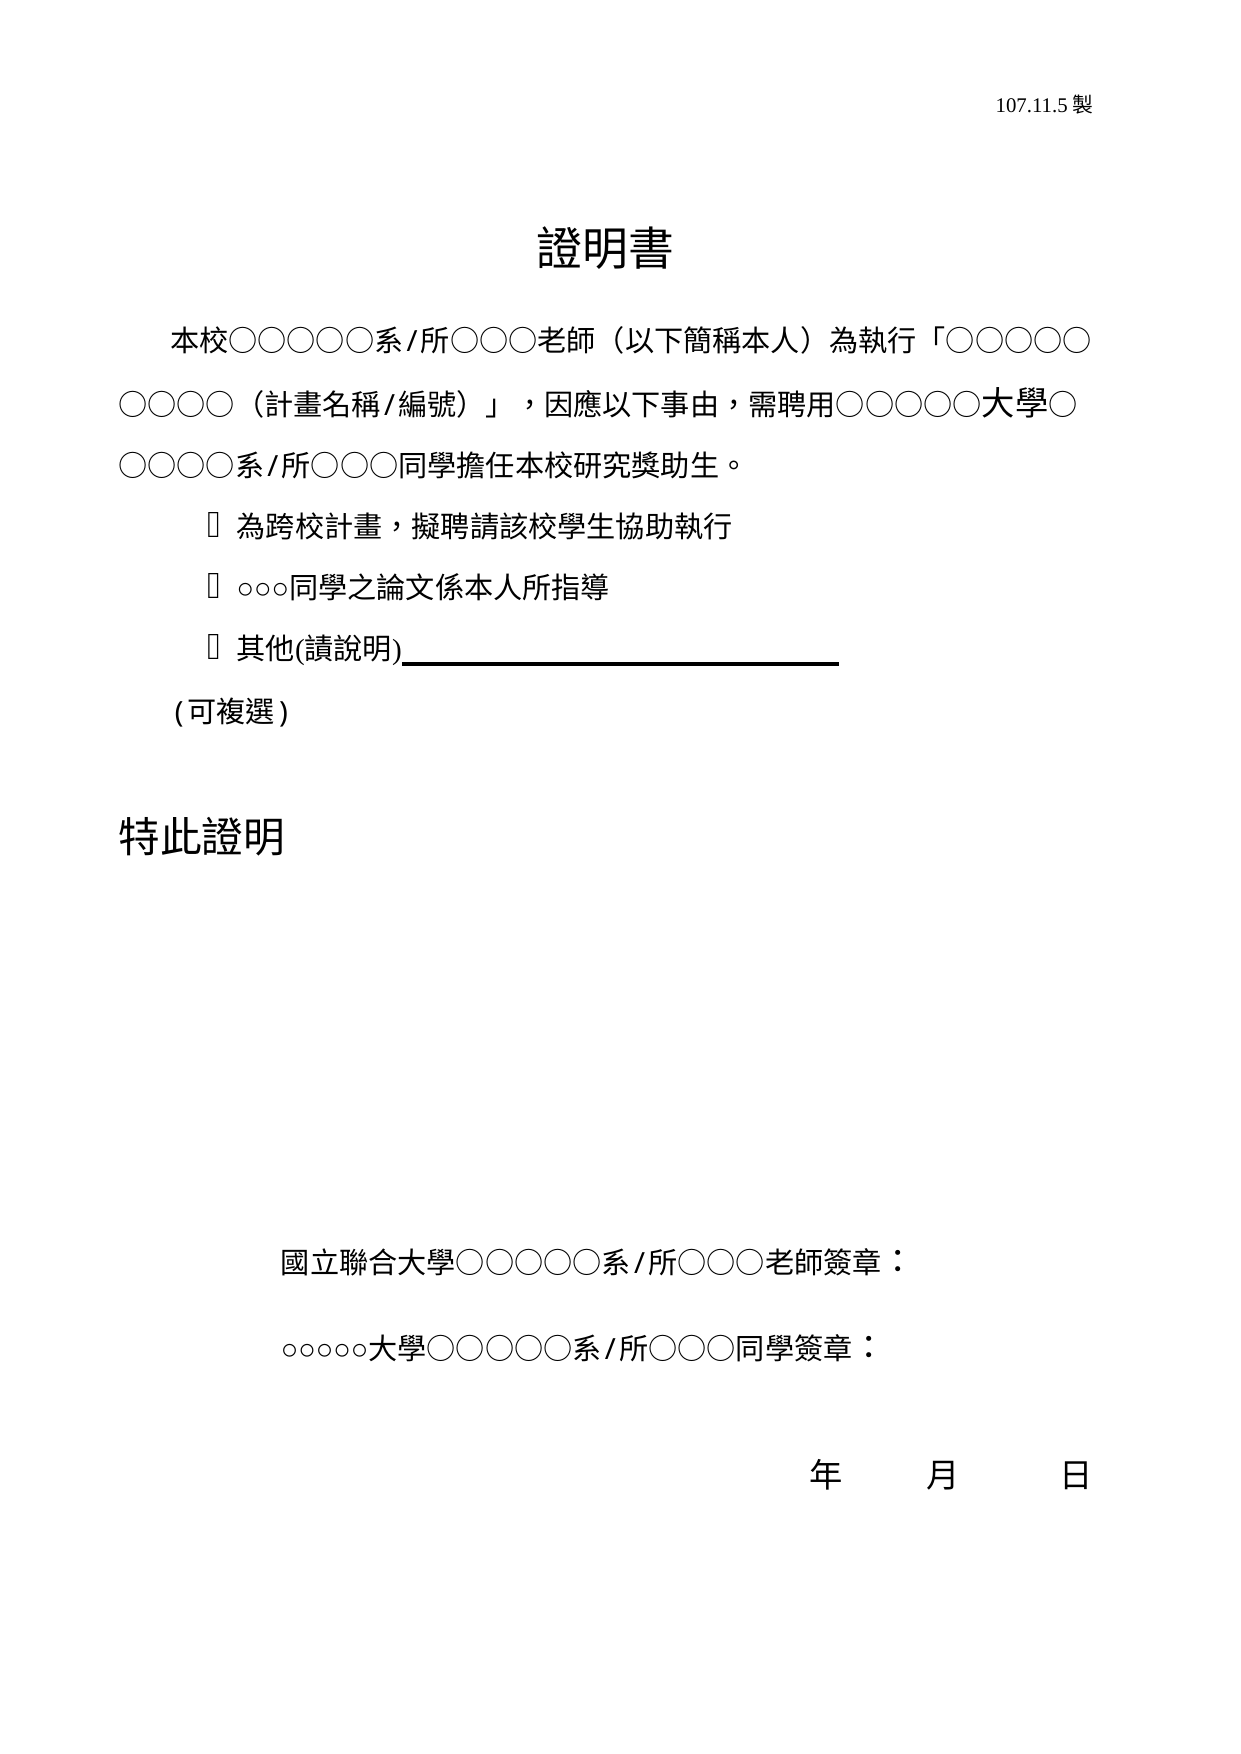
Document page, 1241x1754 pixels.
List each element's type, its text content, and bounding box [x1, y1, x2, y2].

text (可複選) [118, 668, 1092, 730]
text ○○○○○大學○○○○○系/所○○○同學簽章： [118, 1321, 1092, 1369]
list ○○○同學之論文係本人所指導 [207, 564, 1092, 607]
text 國立聯合大學○○○○○系/所○○○老師簽章： [118, 1235, 1092, 1283]
text 年 月 日 [118, 1432, 1092, 1494]
text 證明書 [118, 172, 1092, 297]
list 其他(謮說明) [207, 626, 1092, 668]
text 本校○○○○○系/所○○○老師（以下簡稱本人）為執行「○○○○○○○○○（計畫名稱/編號）」，因應以下事由，需聘用○○○○○大學○○○○○系/所○○○同學擔任本校研究獎助生。 [118, 297, 1093, 485]
text 特此證明 [118, 793, 1092, 855]
list 為跨校計畫，擬聘請該校學生協助執行 [207, 503, 1092, 546]
